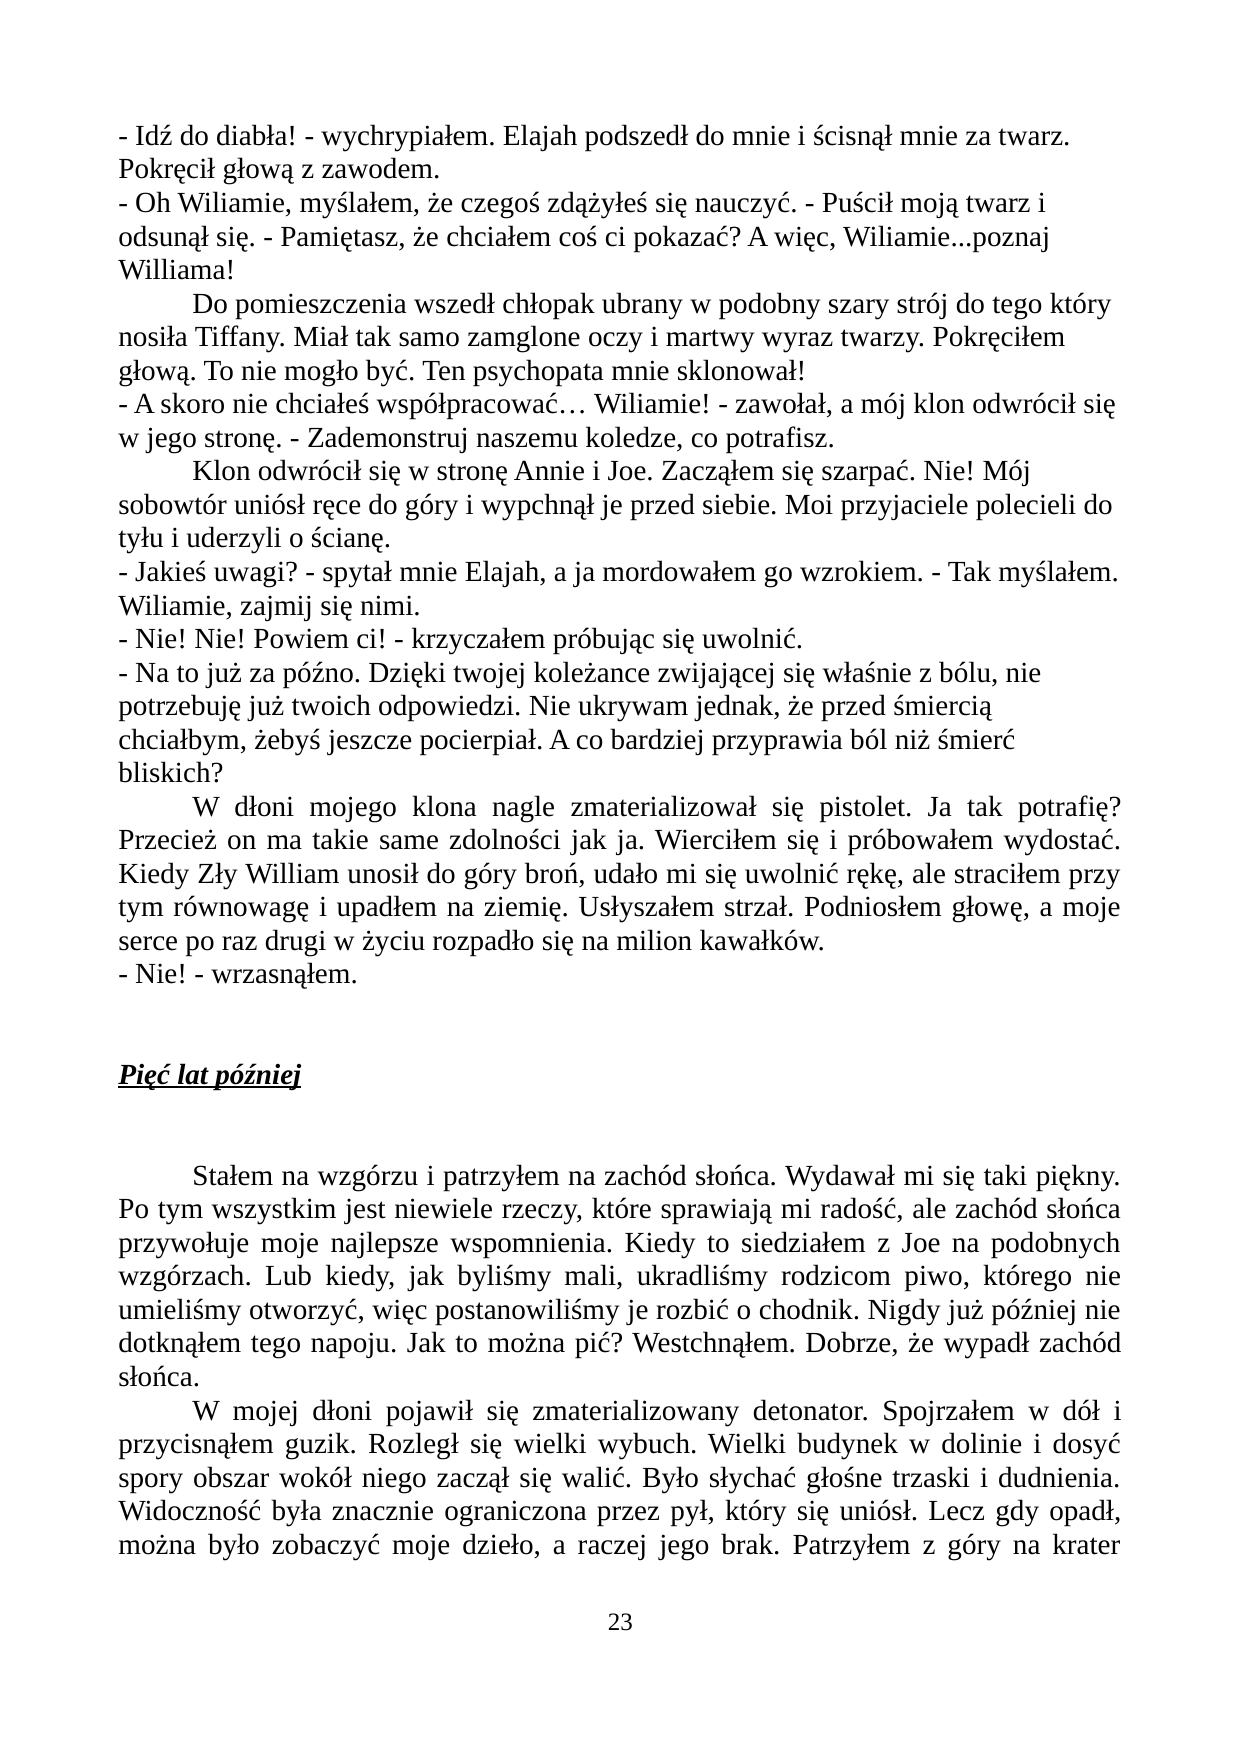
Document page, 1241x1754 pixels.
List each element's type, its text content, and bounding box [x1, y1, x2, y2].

text Stałem na wzgórzu i patrzyłem na zachód słońca. Wydawał mi się taki piękny. Po tym wszystkim jest niewiele rzeczy, które sprawiają mi radość, ale zachód słońca przywołuje moje najlepsze wspomnienia. Kiedy to siedziałem z Joe na podobnych wzgórzach. Lub kiedy, jak byliśmy mali, ukradliśmy rodzicom piwo, którego nie umieliśmy otworzyć, więc postanowiliśmy je rozbić o chodnik. Nigdy już później nie dotknąłem tego napoju. Jak to można pić? Westchnąłem. Dobrze, że wypadł zachód słońca. [118, 1158, 1122, 1393]
text Pięć lat później [118, 1057, 1122, 1091]
text W mojej dłoni pojawił się zmaterializowany detonator. Spojrzałem w dół i przycisnąłem guzik. Rozległ się wielki wybuch. Wielki budynek w dolinie i dosyć spory obszar wokół niego zaczął się walić. Było słychać głośne trzaski i dudnienia. Widoczność była znacznie ograniczona przez pył, który się uniósł. Lecz gdy opadł, można było zobaczyć moje dzieło, a raczej jego brak. Patrzyłem z góry na krater [118, 1393, 1122, 1560]
text - Nie! Nie! Powiem ci! - krzyczałem próbując się uwolnić. [118, 621, 1122, 655]
text - Oh Wiliamie, myślałem, że czegoś zdążyłeś się nauczyć. - Puścił moją twarz i odsunął się. - Pamiętasz, że chciałem coś ci pokazać? A więc, Wiliamie...poznaj Williama! [118, 185, 1122, 286]
text - Na to już za późno. Dzięki twojej koleżance zwijającej się właśnie z bólu, nie potrzebuję już twoich odpowiedzi. Nie ukrywam jednak, że przed śmiercią chciałbym, żebyś jeszcze pocierpiał. A co bardziej przyprawia ból niż śmierć bliskich? [118, 655, 1122, 789]
text - Idź do diabła! - wychrypiałem. Elajah podszedł do mnie i ścisnął mnie za twarz. Pokręcił głową z zawodem. [118, 118, 1122, 185]
text Klon odwrócił się w stronę Annie i Joe. Zacząłem się szarpać. Nie! Mój sobowtór uniósł ręce do góry i wypchnął je przed siebie. Moi przyjaciele polecieli do tyłu i uderzyli o ścianę. [118, 453, 1122, 554]
text - Nie! - wrzasnąłem. [118, 957, 1122, 990]
text W dłoni mojego klona nagle zmaterializował się pistolet. Ja tak potrafię? Przecież on ma takie same zdolności jak ja. Wierciłem się i próbowałem wydostać. Kiedy Zły William unosił do góry broń, udało mi się uwolnić rękę, ale straciłem przy tym równowagę i upadłem na ziemię. Usłyszałem strzał. Podniosłem głowę, a moje serce po raz drugi w życiu rozpadło się na milion kawałków. [118, 789, 1122, 957]
text Do pomieszczenia wszedł chłopak ubrany w podobny szary strój do tego który nosiła Tiffany. Miał tak samo zamglone oczy i martwy wyraz twarzy. Pokręciłem głową. To nie mogło być. Ten psychopata mnie sklonował! [118, 286, 1122, 386]
text - A skoro nie chciałeś współpracować… Wiliamie! - zawołał, a mój klon odwrócił się w jego stronę. - Zademonstruj naszemu koledze, co potrafisz. [118, 386, 1122, 453]
text - Jakieś uwagi? - spytał mnie Elajah, a ja mordowałem go wzrokiem. - Tak myślałem. Wiliamie, zajmij się nimi. [118, 554, 1122, 621]
